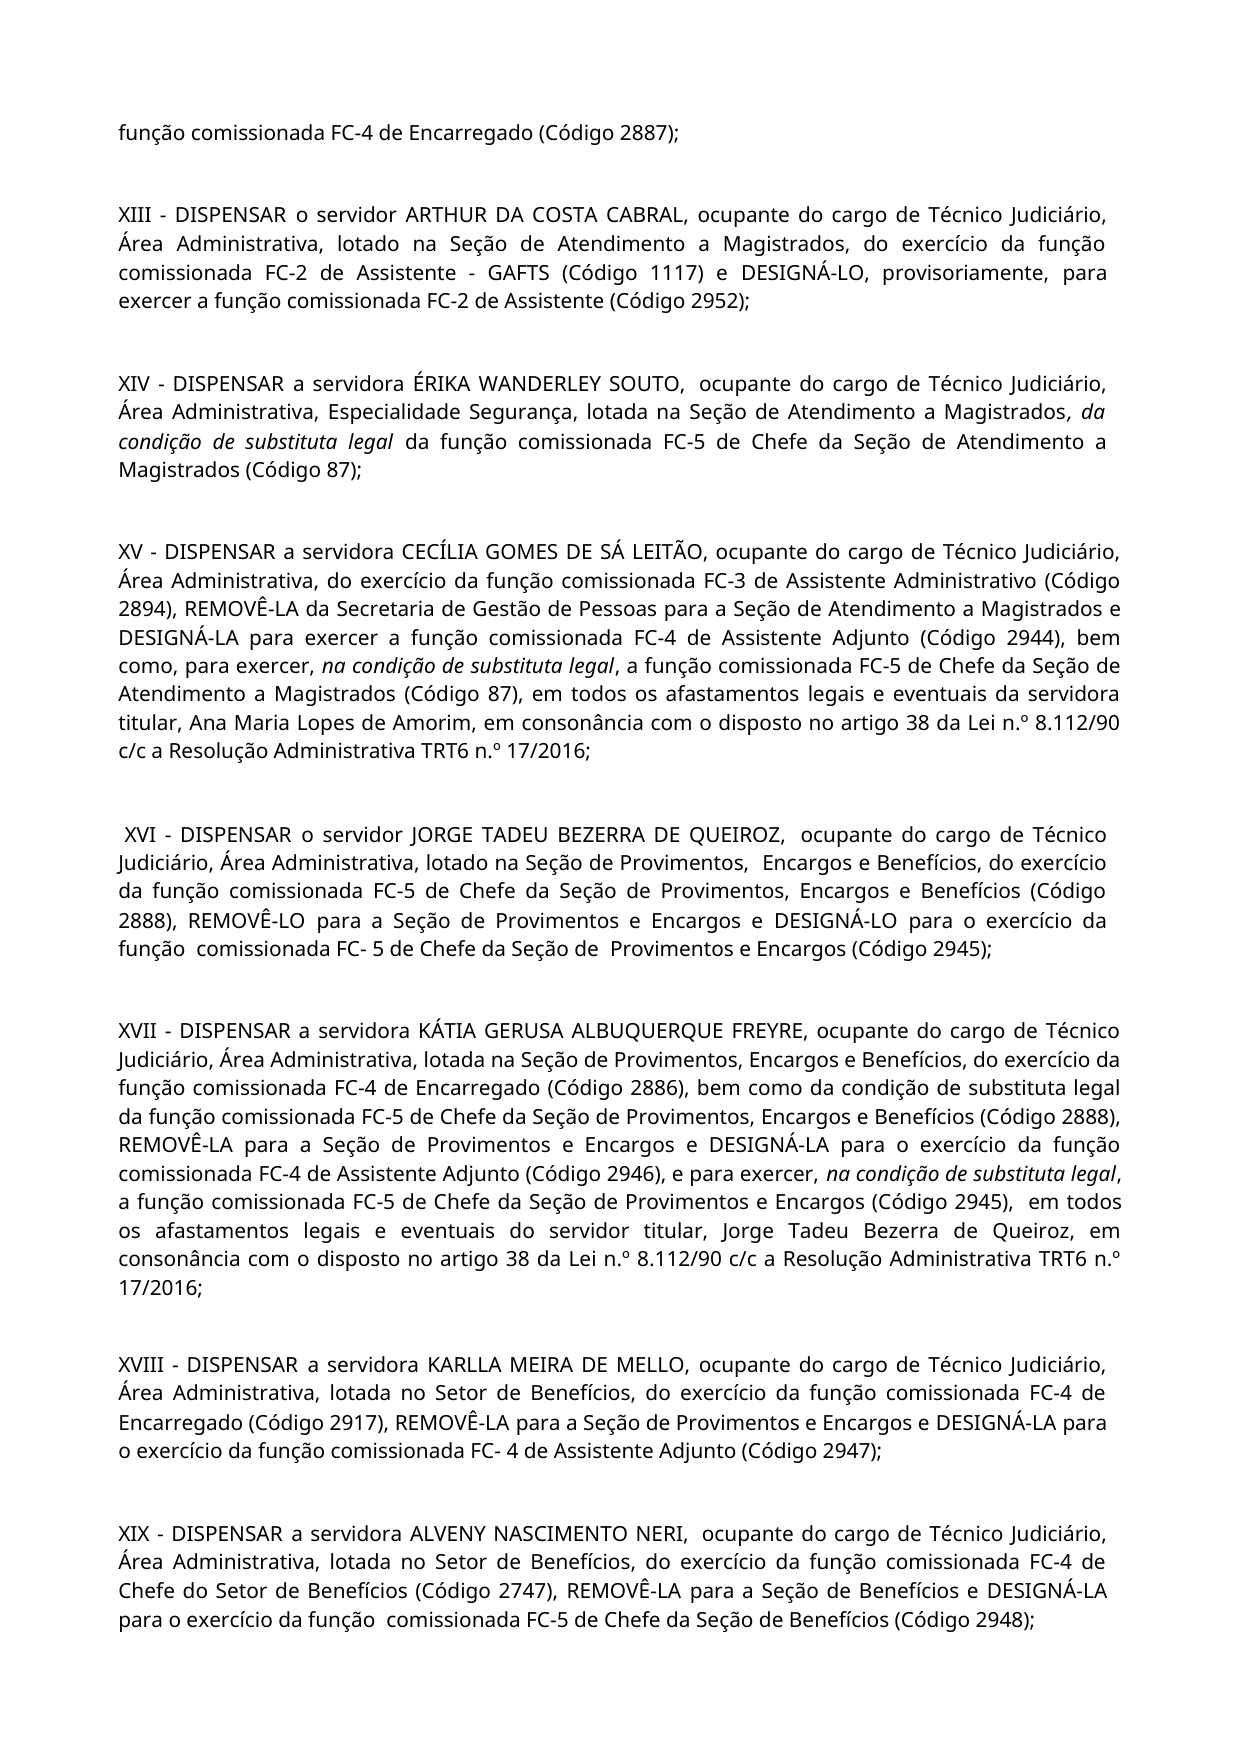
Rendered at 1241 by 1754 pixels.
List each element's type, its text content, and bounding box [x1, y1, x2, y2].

text XIII - DISPENSAR o servidor ARTHUR DA COSTA CABRAL, ocupante do cargo de Técnico Judiciário, Área Administrativa, lotado na Seção de Atendimento a Magistrados, do exercício da função comissionada FC-2 de Assistente - GAFTS (Código 1117) e DESIGNÁ-LO, provisoriamente, para exercer a função comissionada FC-2 de Assistente (Código 2952); [118, 200, 1107, 315]
text XVI - DISPENSAR o servidor JORGE TADEU BEZERRA DE QUEIROZ, ocupante do cargo de Técnico Judiciário, Área Administrativa, lotado na Seção de Provimentos, Encargos e Benefícios, do exercício da função comissionada FC-5 de Chefe da Seção de Provimentos, Encargos e Benefícios (Código 2888), REMOVÊ-LO para a Seção de Provimentos e Encargos e DESIGNÁ-LO para o exercício da função comissionada FC- 5 de Chefe da Seção de Provimentos e Encargos (Código 2945); [118, 819, 1107, 963]
text função comissionada FC-4 de Encarregado (Código 2887); [118, 118, 1107, 147]
text XIV - DISPENSAR a servidora ÉRIKA WANDERLEY SOUTO, ocupante do cargo de Técnico Judiciário, Área Administrativa, Especialidade Segurança, lotada na Seção de Atendimento a Magistrados, da condição de substituta legal da função comissionada FC-5 de Chefe da Seção de Atendimento a Magistrados (Código 87); [118, 369, 1107, 484]
text XIX - DISPENSAR a servidora ALVENY NASCIMENTO NERI, ocupante do cargo de Técnico Judiciário, Área Administrativa, lotada no Setor de Benefícios, do exercício da função comissionada FC-4 de Chefe do Setor de Benefícios (Código 2747), REMOVÊ-LA para a Seção de Benefícios e DESIGNÁ-LA para o exercício da função comissionada FC-5 de Chefe da Seção de Benefícios (Código 2948); [118, 1519, 1107, 1633]
text XVIII - DISPENSAR a servidora KARLLA MEIRA DE MELLO, ocupante do cargo de Técnico Judiciário, Área Administrativa, lotada no Setor de Benefícios, do exercício da função comissionada FC-4 de Encarregado (Código 2917), REMOVÊ-LA para a Seção de Provimentos e Encargos e DESIGNÁ-LA para o exercício da função comissionada FC- 4 de Assistente Adjunto (Código 2947); [118, 1350, 1107, 1465]
text XVII - DISPENSAR a servidora KÁTIA GERUSA ALBUQUERQUE FREYRE, ocupante do cargo de Técnico Judiciário, Área Administrativa, lotada na Seção de Provimentos, Encargos e Benefícios, do exercício da função comissionada FC-4 de Encarregado (Código 2886), bem como da condição de substituta legal da função comissionada FC-5 de Chefe da Seção de Provimentos, Encargos e Benefícios (Código 2888), REMOVÊ-LA para a Seção de Provimentos e Encargos e DESIGNÁ-LA para o exercício da função comissionada FC-4 de Assistente Adjunto (Código 2946), e para exercer, na condição de substituta legal, a função comissionada FC-5 de Chefe da Seção de Provimentos e Encargos (Código 2945), em todos os afastamentos legais e eventuais do servidor titular, Jorge Tadeu Bezerra de Queiroz, em consonância com o disposto no artigo 38 da Lei n.º 8.112/90 c/c a Resolução Administrativa TRT6 n.º 17/2016; [118, 1017, 1122, 1301]
text XV - DISPENSAR a servidora CECÍLIA GOMES DE SÁ LEITÃO, ocupante do cargo de Técnico Judiciário, Área Administrativa, do exercício da função comissionada FC-3 de Assistente Administrativo (Código 2894), REMOVÊ-LA da Secretaria de Gestão de Pessoas para a Seção de Atendimento a Magistrados e DESIGNÁ-LA para exercer a função comissionada FC-4 de Assistente Adjunto (Código 2944), bem como, para exercer, na condição de substituta legal, a função comissionada FC-5 de Chefe da Seção de Atendimento a Magistrados (Código 87), em todos os afastamentos legais e eventuais da servidora titular, Ana Maria Lopes de Amorim, em consonância com o disposto no artigo 38 da Lei n.º 8.112/90 c/c a Resolução Administrativa TRT6 n.º 17/2016; [118, 537, 1122, 765]
